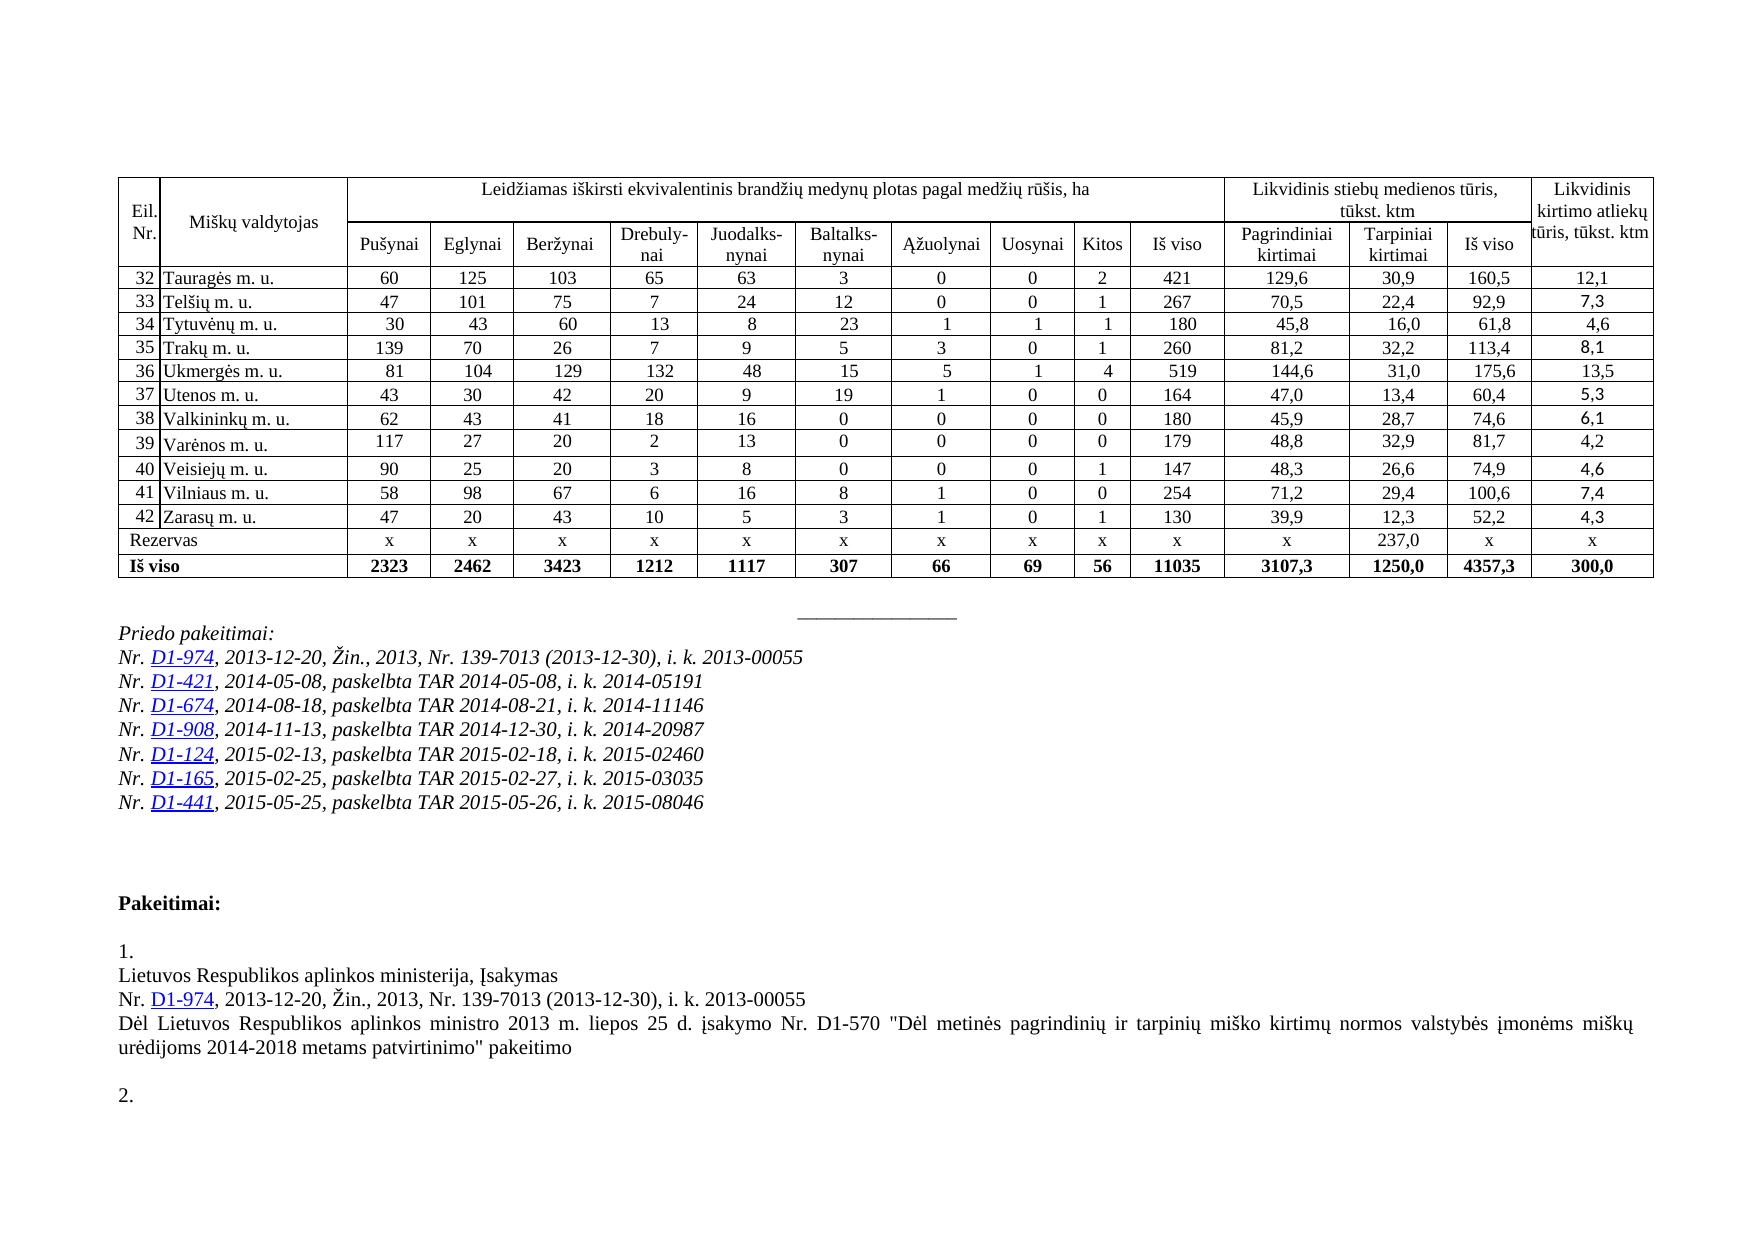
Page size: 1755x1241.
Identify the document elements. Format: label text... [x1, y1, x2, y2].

table_cell 11035 [1131, 555, 1224, 577]
table_cell 300,0 [1532, 555, 1653, 577]
table_cell 132 [611, 360, 697, 381]
table_cell 48,3 [1225, 457, 1349, 480]
table_cell 61,8 [1448, 313, 1531, 335]
table_cell 41 [119, 481, 159, 504]
table_cell 1117 [698, 555, 795, 577]
table_cell x [1075, 529, 1130, 554]
table_cell 42 [119, 505, 159, 528]
table_cell 24 [698, 289, 795, 312]
table_header Likvidinis kirtimo atliekų tūris, tūkst. ktm [1532, 178, 1653, 266]
table_cell Veisiejų m. u. [161, 457, 347, 480]
table_cell 6,1 [1532, 406, 1653, 429]
table_cell 7,3 [1532, 289, 1653, 312]
text Dėl Lietuvos Respublikos aplinkos ministro 2013 m. liepos 25 d. įsakymo Nr. D1-570 "Dėl metinės pagrindinių ir tarpinių miško kirtimų normos valstybės įmonėms miškų urėdijoms 2014-2018 metams patvirtinimo" pakeitimo [118, 1011, 1636, 1059]
table_cell 179 [1131, 430, 1224, 456]
table_cell 2 [611, 430, 697, 456]
table_cell 144,6 [1225, 360, 1349, 381]
table_cell 60 [348, 267, 430, 288]
table_cell 0 [991, 382, 1074, 405]
table_cell 10 [611, 505, 697, 528]
table_cell 13,4 [1350, 382, 1447, 405]
table_cell 3423 [514, 555, 610, 577]
table_header Likvidinis stiebų medienos tūris, tūkst. ktm [1225, 178, 1531, 221]
table_cell 103 [514, 267, 610, 288]
table_cell 30 [431, 382, 513, 405]
text Nr. D1-974, 2013-12-20, Žin., 2013, Nr. 139-7013 (2013-12-30), i. k. 2013-00055 [118, 645, 1636, 669]
table_cell 0 [1075, 406, 1130, 429]
table_cell 1 [892, 313, 990, 335]
table_cell 1 [1075, 336, 1130, 359]
table_cell 26 [514, 336, 610, 359]
table_cell 160,5 [1448, 267, 1531, 288]
table_cell 43 [431, 406, 513, 429]
table_cell 0 [892, 430, 990, 456]
table_cell Tytuvėnų m. u. [161, 313, 347, 335]
table_cell Telšių m. u. [161, 289, 347, 312]
table_cell 0 [892, 457, 990, 480]
table_cell 47 [348, 289, 430, 312]
table_cell 43 [514, 505, 610, 528]
table_cell 8 [796, 481, 891, 504]
table_cell 8 [698, 313, 795, 335]
table_cell 0 [892, 406, 990, 429]
table_cell 81,7 [1448, 430, 1531, 456]
table_cell 70 [431, 336, 513, 359]
table_cell 29,4 [1350, 481, 1447, 504]
table_cell 75 [514, 289, 610, 312]
text Lietuvos Respublikos aplinkos ministerija, Įsakymas [118, 963, 1636, 987]
table_cell 100,6 [1448, 481, 1531, 504]
table_cell 1 [991, 313, 1074, 335]
table_cell 35 [119, 336, 159, 359]
table_cell x [431, 529, 513, 554]
table_cell 20 [514, 457, 610, 480]
table_cell 1250,0 [1350, 555, 1447, 577]
table_cell 48 [698, 360, 795, 381]
table_cell 13 [698, 430, 795, 456]
table_cell 8 [698, 457, 795, 480]
text Nr. D1-165, 2015-02-25, paskelbta TAR 2015-02-27, i. k. 2015-03035 [118, 766, 1636, 789]
table_cell 52,2 [1448, 505, 1531, 528]
table_cell 3 [892, 336, 990, 359]
text Nr. D1-974, 2013-12-20, Žin., 2013, Nr. 139-7013 (2013-12-30), i. k. 2013-00055 [118, 987, 1636, 1011]
table_cell 32 [119, 267, 159, 288]
table_cell 47,0 [1225, 382, 1349, 405]
table_cell 81 [348, 360, 430, 381]
table_cell 30,9 [1350, 267, 1447, 288]
table_cell 81,2 [1225, 336, 1349, 359]
table_cell 4,6 [1532, 457, 1653, 480]
table_cell 5 [796, 336, 891, 359]
table_cell 20 [611, 382, 697, 405]
table_cell 28,7 [1350, 406, 1447, 429]
table_cell 33 [119, 289, 159, 312]
text 2. [118, 1083, 1636, 1107]
table_cell 3107,3 [1225, 555, 1349, 577]
table_cell 47 [348, 505, 430, 528]
text Nr. D1-674, 2014-08-18, paskelbta TAR 2014-08-21, i. k. 2014-11146 [118, 693, 1636, 717]
table_cell 3 [611, 457, 697, 480]
table_cell 4 [1075, 360, 1130, 381]
table_cell 0 [892, 267, 990, 288]
text Priedo pakeitimai: [118, 621, 1636, 645]
table_cell Kitos [1075, 223, 1130, 266]
table_cell 1 [892, 382, 990, 405]
table_cell 104 [431, 360, 513, 381]
table_cell 113,4 [1448, 336, 1531, 359]
table_cell 74,6 [1448, 406, 1531, 429]
table_cell 60 [514, 313, 610, 335]
table_cell 2462 [431, 555, 513, 577]
table_cell 26,6 [1350, 457, 1447, 480]
table_cell Baltalks-nynai [796, 223, 891, 266]
table_cell 4,6 [1532, 313, 1653, 335]
table_cell 27 [431, 430, 513, 456]
table_cell 9 [698, 336, 795, 359]
table_cell 67 [514, 481, 610, 504]
table_cell 39,9 [1225, 505, 1349, 528]
table_cell 0 [991, 289, 1074, 312]
table_cell Rezervas [119, 529, 347, 554]
table_cell Trakų m. u. [161, 336, 347, 359]
table_cell Iš viso [1131, 223, 1224, 266]
table_cell 0 [991, 505, 1074, 528]
table_cell 38 [119, 406, 159, 429]
table_cell x [514, 529, 610, 554]
table_cell 1212 [611, 555, 697, 577]
table_cell Varėnos m. u. [161, 430, 347, 456]
table_cell 139 [348, 336, 430, 359]
table_cell 4,2 [1532, 430, 1653, 456]
table_cell 90 [348, 457, 430, 480]
table_cell 5,3 [1532, 382, 1653, 405]
table_cell x [796, 529, 891, 554]
table_cell 0 [796, 457, 891, 480]
table_cell 66 [892, 555, 990, 577]
table_cell 164 [1131, 382, 1224, 405]
table_cell 20 [514, 430, 610, 456]
table_cell Pušynai [348, 223, 430, 266]
table_cell Eglynai [431, 223, 513, 266]
table_cell 267 [1131, 289, 1224, 312]
table_cell Tarpiniai kirtimai [1350, 223, 1447, 266]
table_cell 39 [119, 430, 159, 456]
table_cell 62 [348, 406, 430, 429]
table_cell 98 [431, 481, 513, 504]
table_cell 0 [991, 406, 1074, 429]
table_cell Uosynai [991, 223, 1074, 266]
table_cell 71,2 [1225, 481, 1349, 504]
table_cell 0 [991, 481, 1074, 504]
table_cell 117 [348, 430, 430, 456]
text Nr. D1-908, 2014-11-13, paskelbta TAR 2014-12-30, i. k. 2014-20987 [118, 717, 1636, 741]
table_cell x [1131, 529, 1224, 554]
table_cell 421 [1131, 267, 1224, 288]
table_header Miškų valdytojas [161, 178, 347, 266]
table_header Leidžiamas iškirsti ekvivalentinis brandžių medynų plotas pagal medžių rūšis, ha [348, 178, 1224, 221]
table_cell 20 [431, 505, 513, 528]
table_cell 0 [991, 457, 1074, 480]
table_cell 129 [514, 360, 610, 381]
table_cell 43 [431, 313, 513, 335]
table_cell 1 [1075, 313, 1130, 335]
table_cell 260 [1131, 336, 1224, 359]
table_cell 3 [796, 267, 891, 288]
table_cell 31,0 [1350, 360, 1447, 381]
table_cell 7,4 [1532, 481, 1653, 504]
table_cell Ukmergės m. u. [161, 360, 347, 381]
table_cell x [698, 529, 795, 554]
table_cell 23 [796, 313, 891, 335]
table_cell 13 [611, 313, 697, 335]
table_cell 175,6 [1448, 360, 1531, 381]
table_cell 69 [991, 555, 1074, 577]
text 1. [118, 939, 1636, 963]
table_cell Utenos m. u. [161, 382, 347, 405]
table_cell Beržynai [514, 223, 610, 266]
table_cell 16 [698, 481, 795, 504]
table_cell 19 [796, 382, 891, 405]
table_cell 130 [1131, 505, 1224, 528]
table_cell 45,8 [1225, 313, 1349, 335]
table_cell 180 [1131, 313, 1224, 335]
table_cell 42 [514, 382, 610, 405]
text _________________ [118, 599, 1636, 621]
table_cell Pagrindiniai kirtimai [1225, 223, 1349, 266]
table_cell 43 [348, 382, 430, 405]
table_cell 12,1 [1532, 267, 1653, 288]
table_cell 7 [611, 289, 697, 312]
table_cell 0 [991, 430, 1074, 456]
table_cell 32,9 [1350, 430, 1447, 456]
table_cell Iš viso [1448, 223, 1531, 266]
table_cell Juodalks-nynai [698, 223, 795, 266]
table_cell 0 [796, 406, 891, 429]
table_cell 4,3 [1532, 505, 1653, 528]
table_cell 0 [1075, 430, 1130, 456]
table_cell 16,0 [1350, 313, 1447, 335]
table_cell 56 [1075, 555, 1130, 577]
table_cell 180 [1131, 406, 1224, 429]
table_cell 92,9 [1448, 289, 1531, 312]
table_cell 1 [1075, 457, 1130, 480]
table_cell 4357,3 [1448, 555, 1531, 577]
table_cell 37 [119, 382, 159, 405]
text Pakeitimai: [118, 891, 1636, 914]
table_cell 60,4 [1448, 382, 1531, 405]
table_cell 8,1 [1532, 336, 1653, 359]
table_cell 254 [1131, 481, 1224, 504]
text Nr. D1-421, 2014-05-08, paskelbta TAR 2014-05-08, i. k. 2014-05191 [118, 669, 1636, 693]
table_cell 34 [119, 313, 159, 335]
table_cell 2 [1075, 267, 1130, 288]
table_cell 7 [611, 336, 697, 359]
table_cell 0 [1075, 382, 1130, 405]
table_cell 40 [119, 457, 159, 480]
table_cell Drebuly-nai [611, 223, 697, 266]
table_cell x [991, 529, 1074, 554]
table_cell 74,9 [1448, 457, 1531, 480]
table_cell 101 [431, 289, 513, 312]
text Nr. D1-124, 2015-02-13, paskelbta TAR 2015-02-18, i. k. 2015-02460 [118, 741, 1636, 766]
table_cell 13,5 [1532, 360, 1653, 381]
table_cell Ąžuolynai [892, 223, 990, 266]
table_cell 2323 [348, 555, 430, 577]
table_cell 65 [611, 267, 697, 288]
table_cell 12,3 [1350, 505, 1447, 528]
table_cell 5 [892, 360, 990, 381]
table_cell 3 [796, 505, 891, 528]
table_cell 18 [611, 406, 697, 429]
table_cell x [1532, 529, 1653, 554]
table_cell 0 [1075, 481, 1130, 504]
table_cell x [1225, 529, 1349, 554]
table_cell 1 [991, 360, 1074, 381]
table_cell 237,0 [1350, 529, 1447, 554]
table_cell 9 [698, 382, 795, 405]
table_cell Zarasų m. u. [161, 505, 347, 528]
table_cell 32,2 [1350, 336, 1447, 359]
table_cell Tauragės m. u. [161, 267, 347, 288]
table_cell 63 [698, 267, 795, 288]
table_cell 307 [796, 555, 891, 577]
table_cell 0 [892, 289, 990, 312]
table_cell 129,6 [1225, 267, 1349, 288]
table_cell 70,5 [1225, 289, 1349, 312]
table_cell 519 [1131, 360, 1224, 381]
table_cell Valkininkų m. u. [161, 406, 347, 429]
table_cell 1 [892, 481, 990, 504]
table_cell 36 [119, 360, 159, 381]
table_cell 0 [796, 430, 891, 456]
table_cell 0 [991, 336, 1074, 359]
table_cell 25 [431, 457, 513, 480]
table_cell 125 [431, 267, 513, 288]
table_cell 48,8 [1225, 430, 1349, 456]
table_header Eil. Nr. [119, 178, 159, 266]
table_cell 16 [698, 406, 795, 429]
table_cell 22,4 [1350, 289, 1447, 312]
table_cell x [611, 529, 697, 554]
table_cell x [348, 529, 430, 554]
table_cell Vilniaus m. u. [161, 481, 347, 504]
table_cell 1 [1075, 289, 1130, 312]
table_cell x [892, 529, 990, 554]
table_cell 0 [991, 267, 1074, 288]
table_cell 1 [892, 505, 990, 528]
table_cell 15 [796, 360, 891, 381]
table_cell 12 [796, 289, 891, 312]
table_cell 147 [1131, 457, 1224, 480]
table_cell 30 [348, 313, 430, 335]
table_cell 41 [514, 406, 610, 429]
table_cell Iš viso [119, 555, 347, 577]
text Nr. D1-441, 2015-05-25, paskelbta TAR 2015-05-26, i. k. 2015-08046 [118, 789, 1636, 814]
table_cell 6 [611, 481, 697, 504]
table_cell 5 [698, 505, 795, 528]
table_cell 1 [1075, 505, 1130, 528]
table_cell 45,9 [1225, 406, 1349, 429]
table_cell x [1448, 529, 1531, 554]
table_cell 58 [348, 481, 430, 504]
